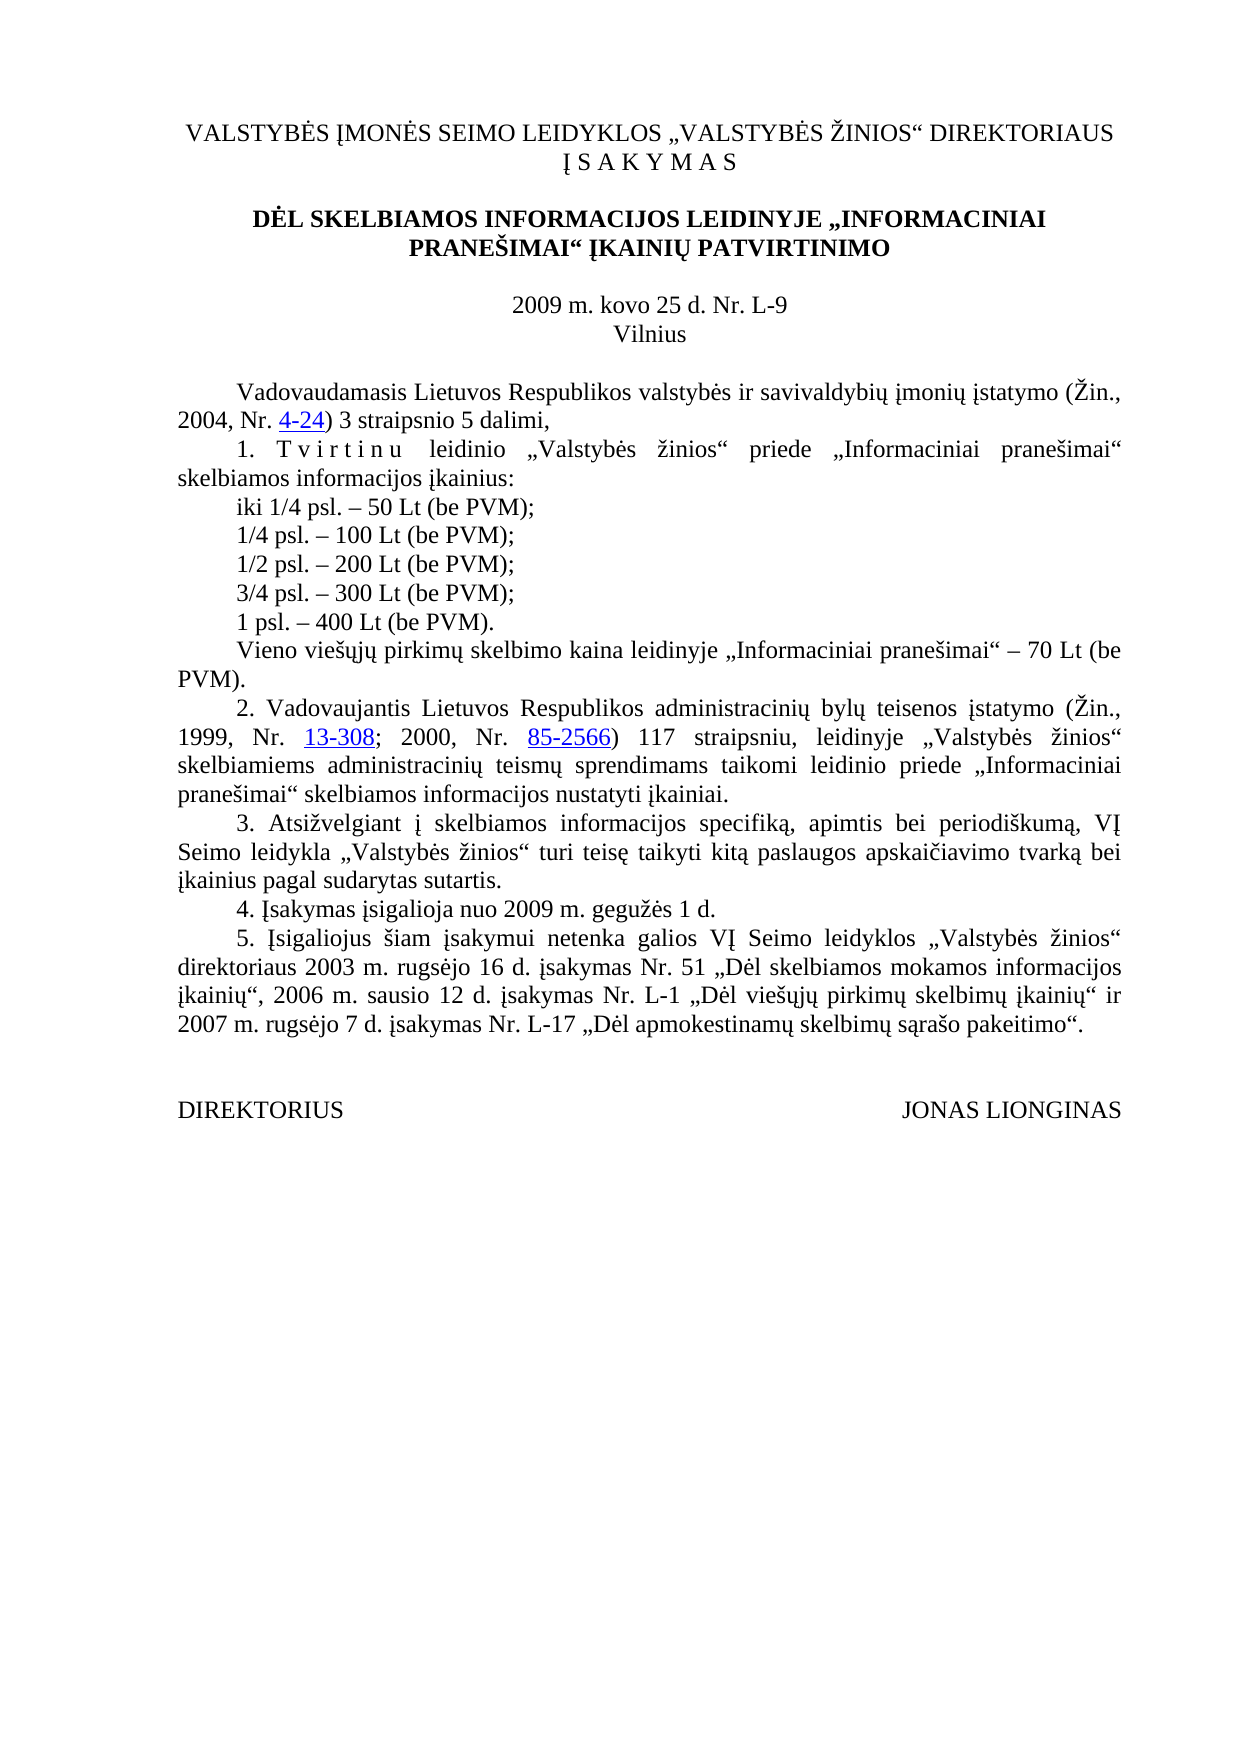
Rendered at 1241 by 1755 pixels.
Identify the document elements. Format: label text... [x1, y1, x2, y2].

text DĖL SKELBIAMOS INFORMACIJOS LEIDINYJE „INFORMACINIAI PRANEŠIMAI“ ĮKAINIŲ PATVIRTINIMO [177, 204, 1122, 262]
text 3/4 psl. – 300 Lt (be PVM); [177, 578, 1122, 607]
text iki 1/4 psl. – 50 Lt (be PVM); [177, 492, 1122, 521]
text Vadovaudamasis Lietuvos Respublikos valstybės ir savivaldybių įmonių įstatymo (Žin., 2004, Nr. 4-24) 3 straipsnio 5 dalimi, [177, 377, 1122, 434]
text 1. Tvirtinu leidinio „Valstybės žinios“ priede „Informaciniai pranešimai“ skelbiamos informacijos įkainius: [177, 434, 1122, 492]
text 5. Įsigaliojus šiam įsakymui netenka galios VĮ Seimo leidyklos „Valstybės žinios“ direktoriaus 2003 m. rugsėjo 16 d. įsakymas Nr. 51 „Dėl skelbiamos mokamos informacijos įkainių“, 2006 m. sausio 12 d. įsakymas Nr. L-1 „Dėl viešųjų pirkimų skelbimų įkainių“ ir 2007 m. rugsėjo 7 d. įsakymas Nr. L-17 „Dėl apmokestinamų skelbimų sąrašo pakeitimo“. [177, 923, 1122, 1038]
text Vilnius [177, 319, 1122, 348]
text 2009 m. kovo 25 d. Nr. L-9 [177, 291, 1122, 319]
text 3. Atsižvelgiant į skelbiamos informacijos specifiką, apimtis bei periodiškumą, VĮ Seimo leidykla „Valstybės žinios“ turi teisę taikyti kitą paslaugos apskaičiavimo tvarką bei įkainius pagal sudarytas sutartis. [177, 808, 1122, 894]
text 2. Vadovaujantis Lietuvos Respublikos administracinių bylų teisenos įstatymo (Žin., 1999, Nr. 13-308; 2000, Nr. 85-2566) 117 straipsniu, leidinyje „Valstybės žinios“ skelbiamiems administracinių teismų sprendimams taikomi leidinio priede „Informaciniai pranešimai“ skelbiamos informacijos nustatyti įkainiai. [177, 693, 1122, 808]
text 4. Įsakymas įsigalioja nuo 2009 m. gegužės 1 d. [177, 894, 1122, 923]
text 1/4 psl. – 100 Lt (be PVM); [177, 521, 1122, 549]
text VALSTYBĖS ĮMONĖS SEIMO LEIDYKLOS „VALSTYBĖS ŽINIOS“ DIREKTORIAUS [177, 118, 1122, 147]
text ĮSAKYMAS [177, 147, 1122, 176]
text Vieno viešųjų pirkimų skelbimo kaina leidinyje „Informaciniai pranešimai“ – 70 Lt (be PVM). [177, 636, 1122, 693]
text 1/2 psl. – 200 Lt (be PVM); [177, 549, 1122, 578]
text 1 psl. – 400 Lt (be PVM). [177, 607, 1122, 636]
text DIREKTORIUS JONAS LIONGINAS [177, 1096, 1122, 1124]
